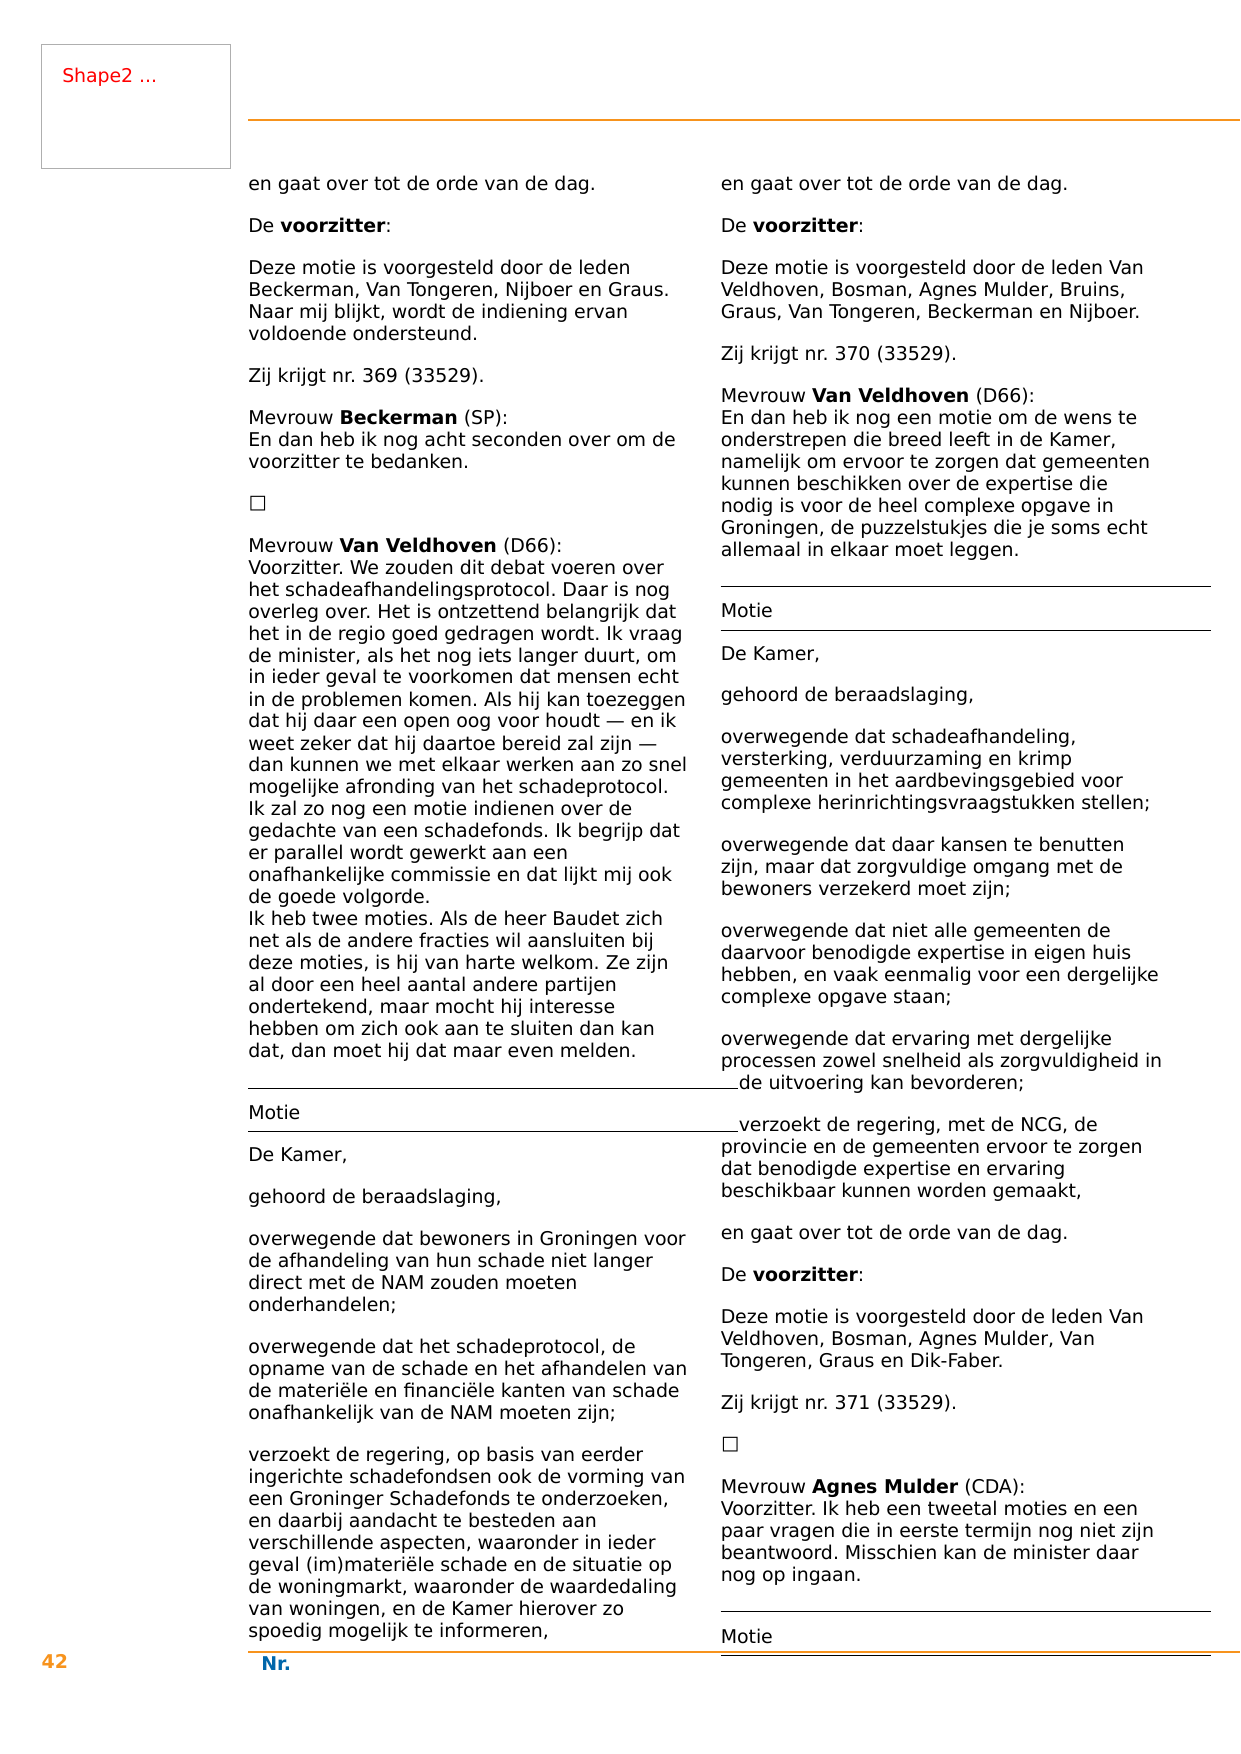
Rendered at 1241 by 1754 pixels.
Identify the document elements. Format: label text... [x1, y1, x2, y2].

text Ik heb twee moties. Als de heer Baudet zich net als de andere fracties wil aansluiten bij deze moties, is hij van harte welkom. Ze zijn al door een heel aantal andere partijen ondertekend, maar mocht hij interesse hebben om zich ook aan te sluiten dan kan dat, dan moet hij dat maar even melden. [248, 908, 691, 1062]
text Motie [721, 1626, 1163, 1648]
text Motie [721, 600, 1163, 622]
text en gaat over tot de orde van de dag. [248, 173, 691, 195]
text verzoekt de regering, met de NCG, de provincie en de gemeenten ervoor te zorgen dat benodigde expertise en ervaring beschikbaar kunnen worden gemaakt, [721, 1114, 1163, 1202]
text Voorzitter. We zouden dit debat voeren over het schadeafhandelingsprotocol. Daar is nog overleg over. Het is ontzettend belangrijk dat het in de regio goed gedragen wordt. Ik vraag de minister, als het nog iets langer duurt, om in ieder geval te voorkomen dat mensen echt in de problemen komen. Als hij kan toezeggen dat hij daar een open oog voor houdt — en ik weet zeker dat hij daartoe bereid zal zijn — dan kunnen we met elkaar werken aan zo snel mogelijke afronding van het schadeprotocol. Ik zal zo nog een motie indienen over de gedachte van een schadefonds. Ik begrijp dat er parallel wordt gewerkt aan een onafhankelijke commissie en dat lijkt mij ook de goede volgorde. [248, 557, 691, 908]
text De voorzitter: [248, 215, 691, 237]
text De Kamer, [248, 1144, 691, 1166]
text Voorzitter. Ik heb een tweetal moties en een paar vragen die in eerste termijn nog niet zijn beantwoord. Misschien kan de minister daar nog op ingaan. [721, 1498, 1163, 1586]
text Deze motie is voorgesteld door de leden Beckerman, Van Tongeren, Nijboer en Graus. Naar mij blijkt, wordt de indiening ervan voldoende ondersteund. [248, 257, 691, 345]
text Zij krijgt nr. 370 (33529). [721, 343, 1163, 365]
text overwegende dat bewoners in Groningen voor de afhandeling van hun schade niet langer direct met de NAM zouden moeten onderhandelen; [248, 1228, 691, 1316]
text Deze motie is voorgesteld door de leden Van Veldhoven, Bosman, Agnes Mulder, Bruins, Graus, Van Tongeren, Beckerman en Nijboer. [721, 257, 1163, 323]
text Mevrouw Beckerman (SP): [248, 407, 691, 429]
text overwegende dat daar kansen te benutten zijn, maar dat zorgvuldige omgang met de bewoners verzekerd moet zijn; [721, 834, 1163, 900]
text Mevrouw Agnes Mulder (CDA): [721, 1476, 1163, 1498]
text gehoord de beraadslaging, [721, 684, 1163, 706]
text De voorzitter: [721, 215, 1163, 237]
text overwegende dat schadeafhandeling, versterking, verduurzaming en krimp gemeenten in het aardbevingsgebied voor complexe herinrichtingsvraagstukken stellen; [721, 726, 1163, 814]
text Motie [248, 1102, 691, 1124]
text overwegende dat niet alle gemeenten de daarvoor benodigde expertise in eigen huis hebben, en vaak eenmalig voor een dergelijke complexe opgave staan; [721, 920, 1163, 1008]
text En dan heb ik nog een motie om de wens te onderstrepen die breed leeft in de Kamer, namelijk om ervoor te zorgen dat gemeenten kunnen beschikken over de expertise die nodig is voor de heel complexe opgave in Groningen, de puzzelstukjes die je soms echt allemaal in elkaar moet leggen. [721, 407, 1163, 561]
text Mevrouw Van Veldhoven (D66): [248, 534, 691, 557]
text gehoord de beraadslaging, [248, 1186, 691, 1208]
text Zij krijgt nr. 369 (33529). [248, 365, 691, 387]
text ⬜ [248, 493, 691, 514]
text en gaat over tot de orde van de dag. [721, 1222, 1163, 1244]
text En dan heb ik nog acht seconden over om de voorzitter te bedanken. [248, 429, 691, 473]
text verzoekt de regering, op basis van eerder ingerichte schadefondsen ook de vorming van een Groninger Schadefonds te onderzoeken, en daarbij aandacht te besteden aan verschillende aspecten, waaronder in ieder geval (im)materiële schade en de situatie op de woningmarkt, waaronder de waardedaling van woningen, en de Kamer hierover zo spoedig mogelijk te informeren, [248, 1444, 691, 1642]
text Mevrouw Van Veldhoven (D66): [721, 385, 1163, 407]
text overwegende dat ervaring met dergelijke processen zowel snelheid als zorgvuldigheid in de uitvoering kan bevorderen; [721, 1028, 1163, 1094]
text ⬜ [721, 1434, 1163, 1456]
text overwegende dat het schadeprotocol, de opname van de schade en het afhandelen van de materiële en financiële kanten van schade onafhankelijk van de NAM moeten zijn; [248, 1336, 691, 1424]
text De Kamer, [721, 642, 1163, 664]
text Zij krijgt nr. 371 (33529). [721, 1392, 1163, 1414]
text en gaat over tot de orde van de dag. [721, 173, 1163, 195]
text De voorzitter: [721, 1264, 1163, 1286]
text Deze motie is voorgesteld door de leden Van Veldhoven, Bosman, Agnes Mulder, Van Tongeren, Graus en Dik-Faber. [721, 1306, 1163, 1372]
